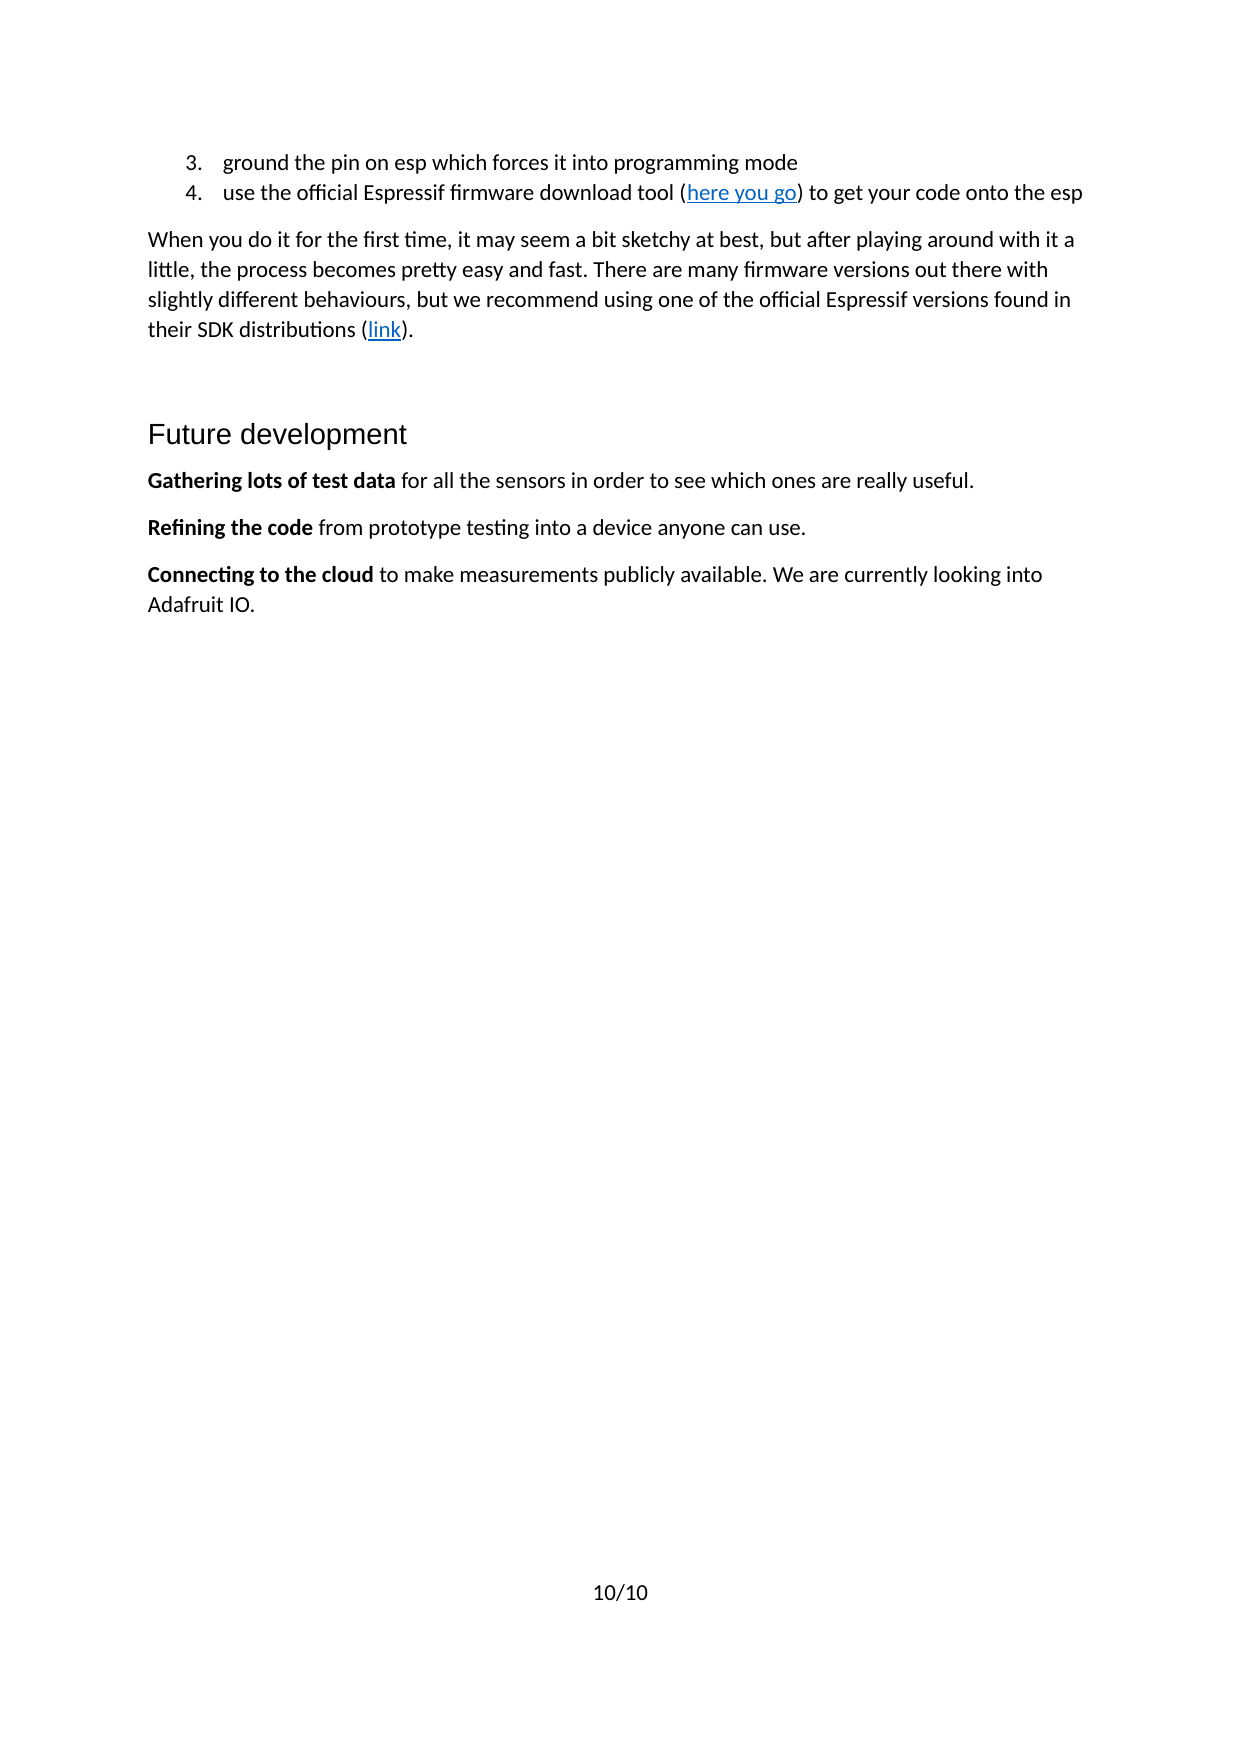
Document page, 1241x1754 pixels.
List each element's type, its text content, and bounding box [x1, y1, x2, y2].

text When you do it for the first time, it may seem a bit sketchy at best, but after playing around with it a little, the process becomes pretty easy and fast. There are many firmware versions out there with slightly different behaviours, but we recommend using one of the official Espressif versions found in their SDK distributions (link). [148, 225, 1093, 343]
list use the official Espressif firmware download tool (here you go) to get your code onto the esp [185, 178, 1093, 206]
text Gathering lots of test data for all the sensors in order to see which ones are really useful. [148, 466, 1093, 494]
text Connecting to the cloud to make measurements publicly available. We are currently looking into Adafruit IO. [148, 560, 1093, 618]
subtitle Future development [148, 417, 1093, 451]
text Refining the code from prototype testing into a device anyone can use. [148, 513, 1093, 541]
list ground the pin on esp which forces it into programming mode [185, 148, 1093, 176]
